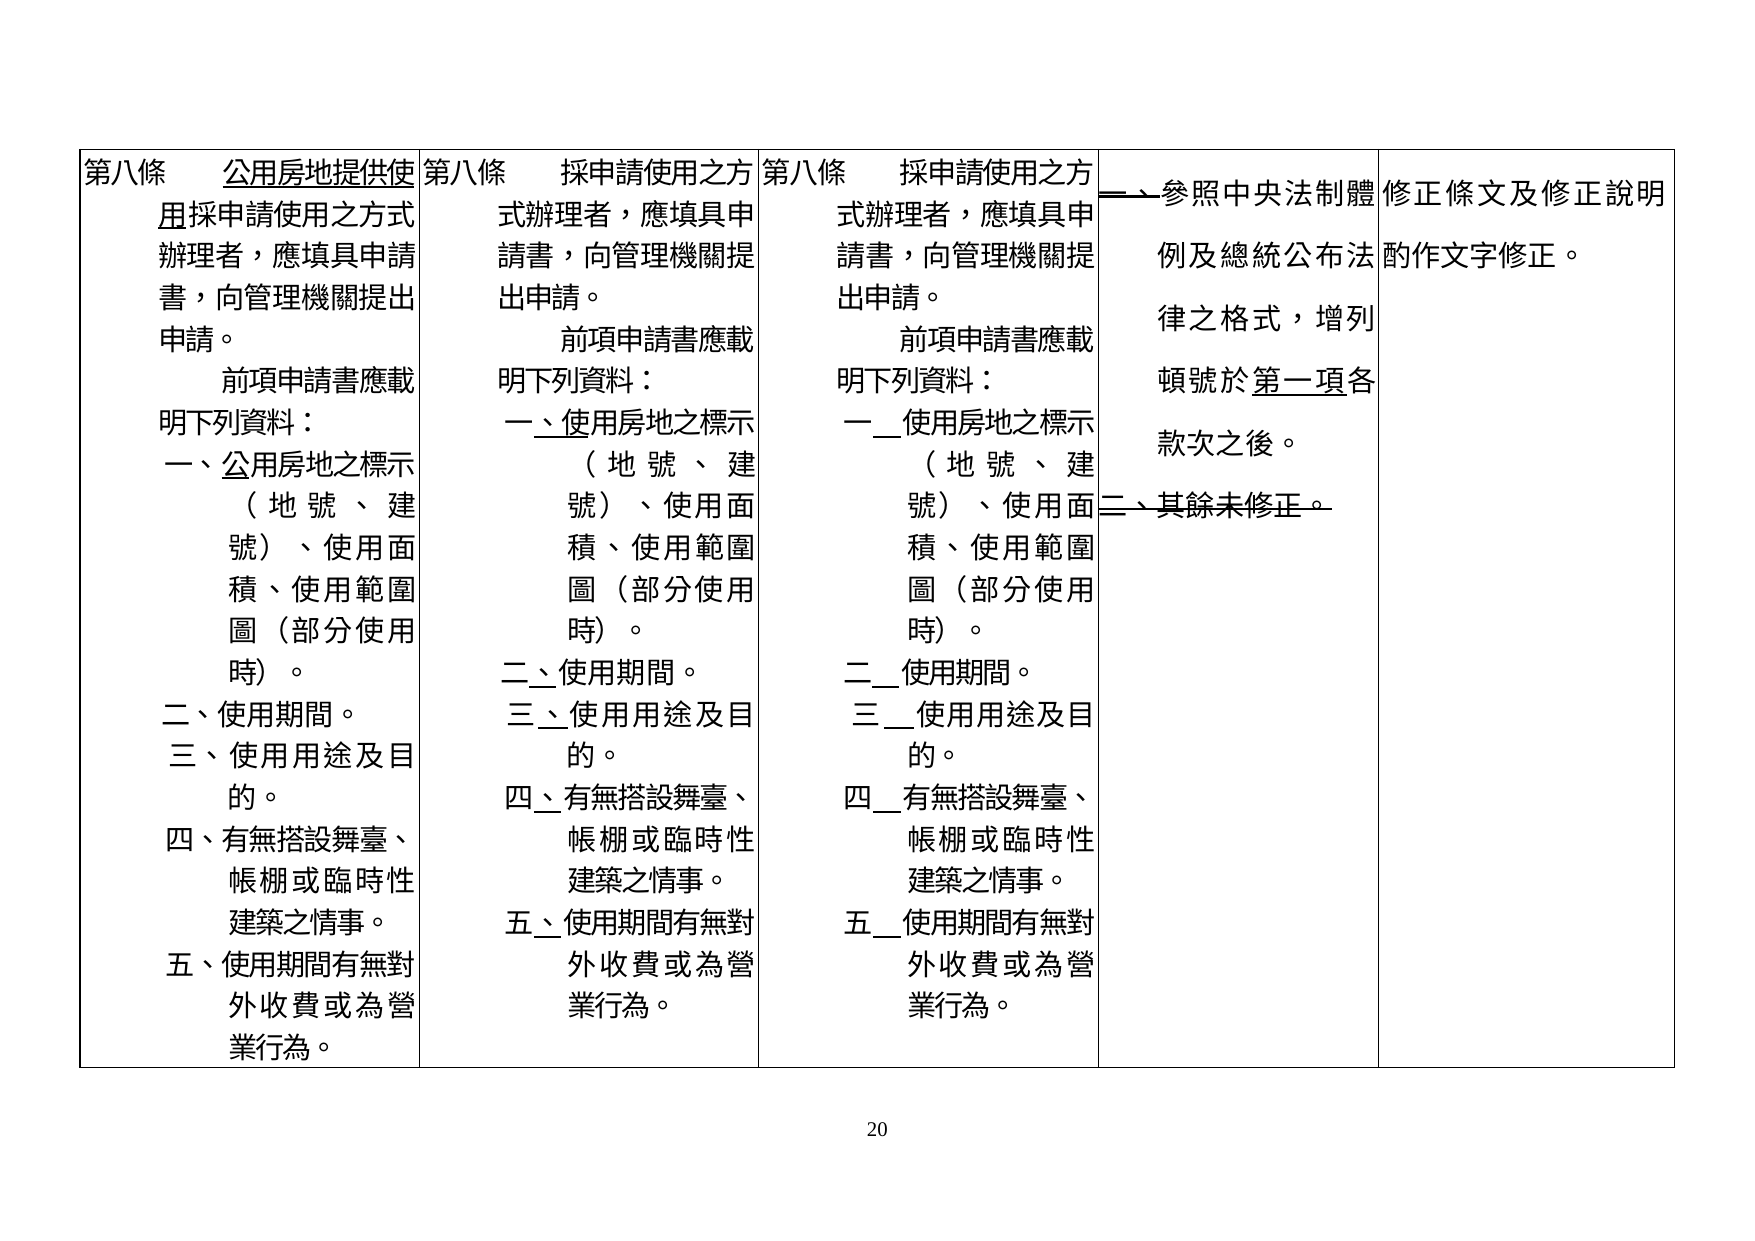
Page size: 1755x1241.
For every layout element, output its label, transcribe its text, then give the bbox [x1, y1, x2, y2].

table_cell 第八條 採申請使用之方式辦理者，應填具申請書，向管理機關提出申請。 前項申請書應載明下列資料： 一 使用房地之標示（地號、建號）、使用面積、使用範圍圖（部分使用時）。 二 使用期間。 三 使用用途及目的。 四 有無搭設舞臺、帳棚或臨時性建築之情事。 五 使用期間有無對外收費或為營業行為。 [759, 150, 1098, 1067]
table_cell 修正條文及修正說明酌作文字修正。 [1379, 150, 1674, 1067]
table_cell 第八條 公用房地提供使用採申請使用之方式辦理者，應填具申請書，向管理機關提出申請。 前項申請書應載明下列資料： 一、公用房地之標示（地號、建號）、使用面積、使用範圍圖（部分使用時）。 二、使用期間。 三、使用用途及目的。 四、有無搭設舞臺、帳棚或臨時性建築之情事。 五、使用期間有無對外收費或為營業行為。 [81, 150, 419, 1067]
table_cell 第八條 採申請使用之方式辦理者，應填具申請書，向管理機關提出申請。 前項申請書應載明下列資料： 一、使用房地之標示（地號、建號）、使用面積、使用範圍圖（部分使用時）。 二、使用期間。 三、使用用途及目的。 四、有無搭設舞臺、帳棚或臨時性建築之情事。 五、使用期間有無對外收費或為營業行為。 [420, 150, 758, 1067]
table_cell 一、參照中央法制體例及總統公布法律之格式，增列頓號於第一項各款次之後。 二、其餘未修正。 [1099, 150, 1378, 1067]
